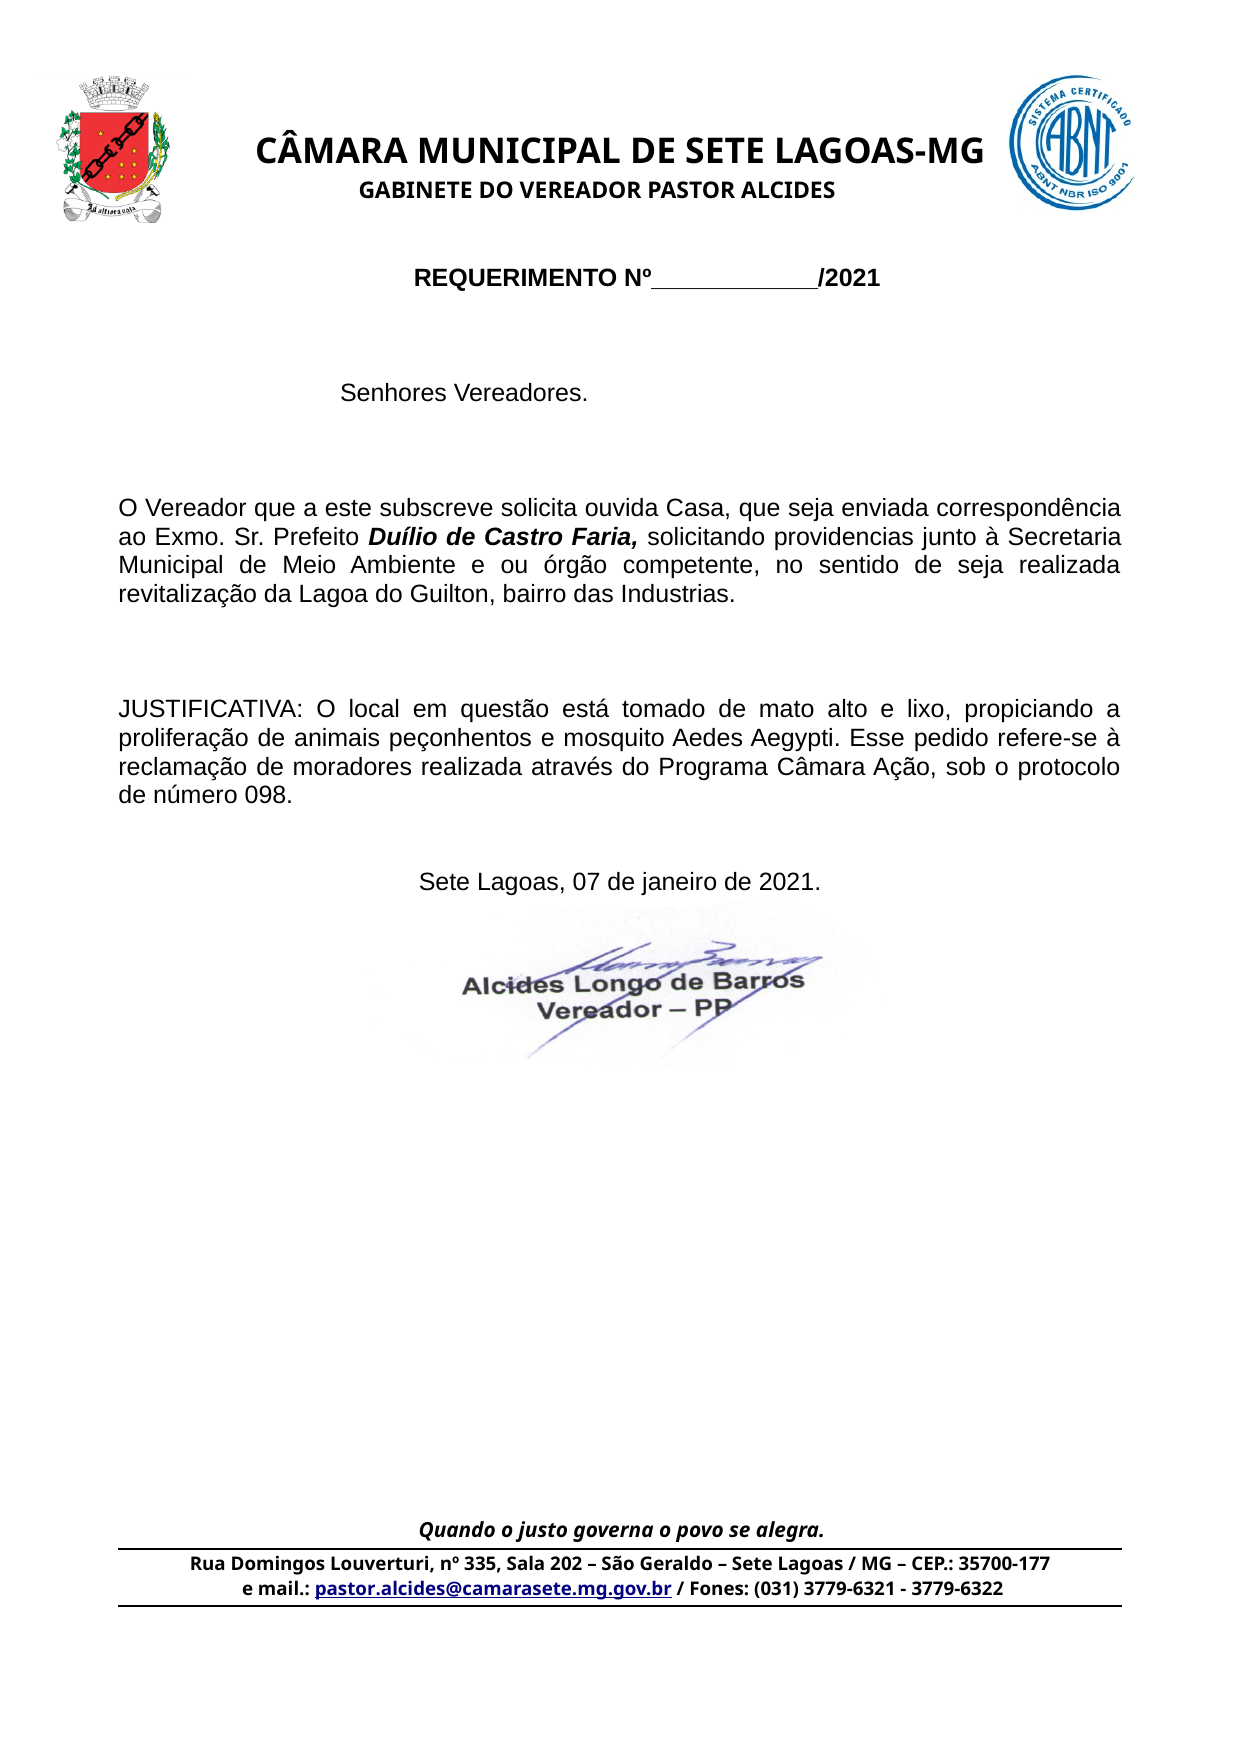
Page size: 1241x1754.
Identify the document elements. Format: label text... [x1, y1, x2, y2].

text O Vereador que a este subscreve solicita ouvida Casa, que seja enviada correspondência ao Exmo. Sr. Prefeito Duílio de Castro Faria, solicitando providencias junto à Secretaria Municipal de Meio Ambiente e ou órgão competente, no sentido de seja realizada revitalização da Lagoa do Guilton, bairro das Industrias. [118, 493, 1122, 608]
text Senhores Vereadores. [118, 378, 1122, 407]
text JUSTIFICATIVA: O local em questão está tomado de mato alto e lixo, propiciando a proliferação de animais peçonhentos e mosquito Aedes Aegypti. Esse pedido refere-se à reclamação de moradores realizada através do Programa Câmara Ação, sob o protocolo de número 098. [118, 694, 1122, 809]
text REQUERIMENTO Nº____________/2021 [340, 263, 1122, 292]
text Sete Lagoas, 07 de janeiro de 2021. [118, 867, 1122, 896]
